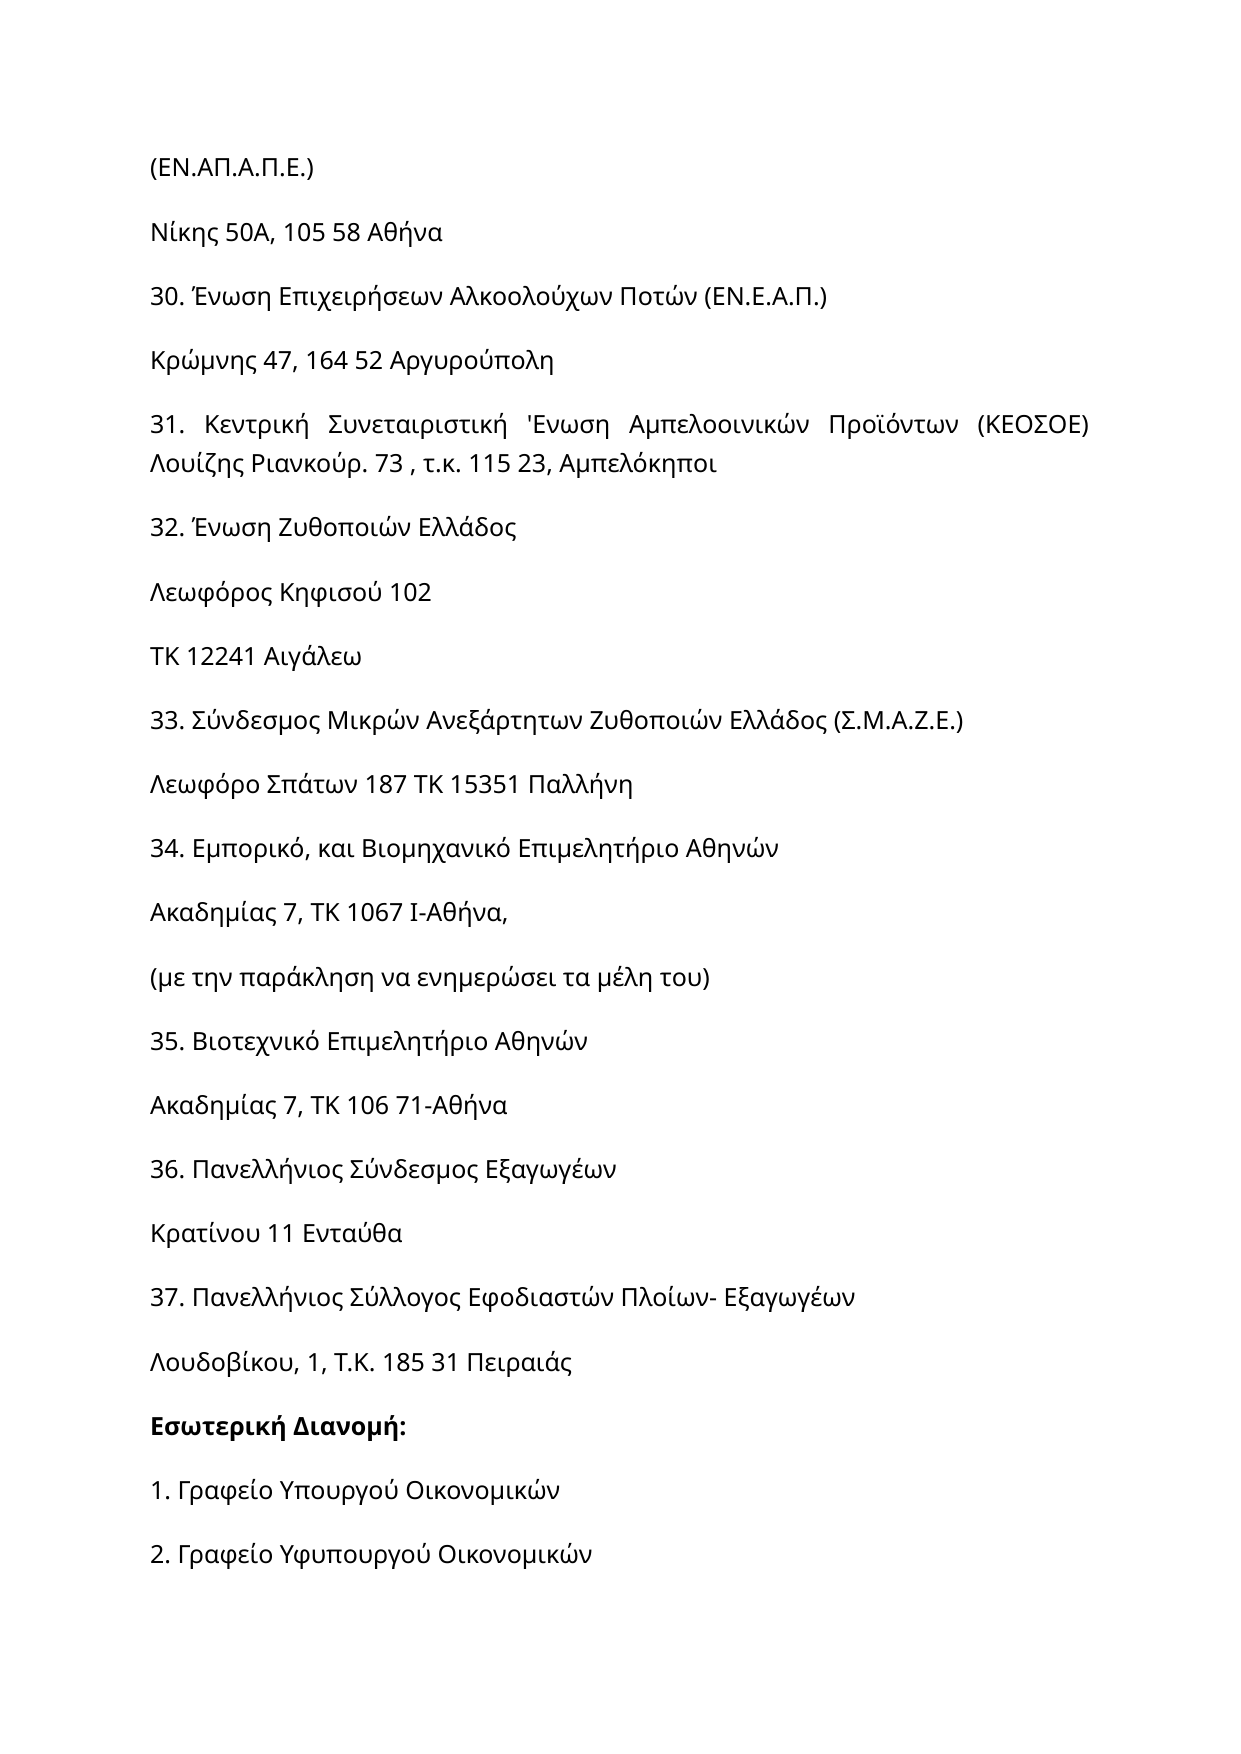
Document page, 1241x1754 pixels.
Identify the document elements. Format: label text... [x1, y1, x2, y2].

text Λουδοβίκου, 1, Τ.Κ. 185 31 Πειραιάς [150, 1344, 1090, 1378]
text Ακαδημίας 7, ΤΚ 106 71-Αθήνα [150, 1087, 1090, 1122]
text Εσωτερική Διανομή: [150, 1408, 1090, 1442]
text 30. Ένωση Επιχειρήσεων Αλκοολούχων Ποτών (ΕΝ.Ε.Α.Π.) [150, 278, 1090, 312]
text 1. Γραφείο Υπουργού Οικονομικών [150, 1472, 1090, 1507]
text Ακαδημίας 7, ΤΚ 1067 Ι-Αθήνα, [150, 895, 1090, 929]
text Λεωφόρος Κηφισού 102 [150, 574, 1090, 608]
text (με την παράκληση να ενημερώσει τα μέλη του) [150, 959, 1090, 993]
text 33. Σύνδεσμος Μικρών Ανεξάρτητων Ζυθοποιών Ελλάδος (Σ.Μ.Α.Ζ.Ε.) [150, 702, 1090, 737]
text Κρατίνου 11 Ενταύθα [150, 1216, 1090, 1250]
text (ΕΝ.ΑΠ.Α.Π.Ε.) [150, 150, 1090, 184]
text 36. Πανελλήνιος Σύνδεσμος Εξαγωγέων [150, 1152, 1090, 1186]
text ΤΚ 12241 Αιγάλεω [150, 638, 1090, 672]
text 37. Πανελλήνιος Σύλλογος Εφοδιαστών Πλοίων- Εξαγωγέων [150, 1280, 1090, 1314]
text 35. Βιοτεχνικό Επιμελητήριο Αθηνών [150, 1023, 1090, 1057]
text 2. Γραφείο Υφυπουργού Οικονομικών [150, 1537, 1090, 1571]
text 32. Ένωση Ζυθοποιών Ελλάδος [150, 510, 1090, 544]
text 31. Κεντρική Συνεταιριστική 'Ενωση Αμπελοοινικών Προϊόντων (ΚΕΟΣΟΕ) Λουίζης Ριανκούρ. 73 , τ.κ. 115 23, Αμπελόκηποι [150, 407, 1090, 480]
text Νίκης 50Α, 105 58 Αθήνα [150, 214, 1090, 248]
text 34. Εμπορικό, και Βιομηχανικό Επιμελητήριο Αθηνών [150, 831, 1090, 865]
text Κρώμνης 47, 164 52 Αργυρούπολη [150, 342, 1090, 377]
text Λεωφόρο Σπάτων 187 ΤΚ 15351 Παλλήνη [150, 767, 1090, 801]
